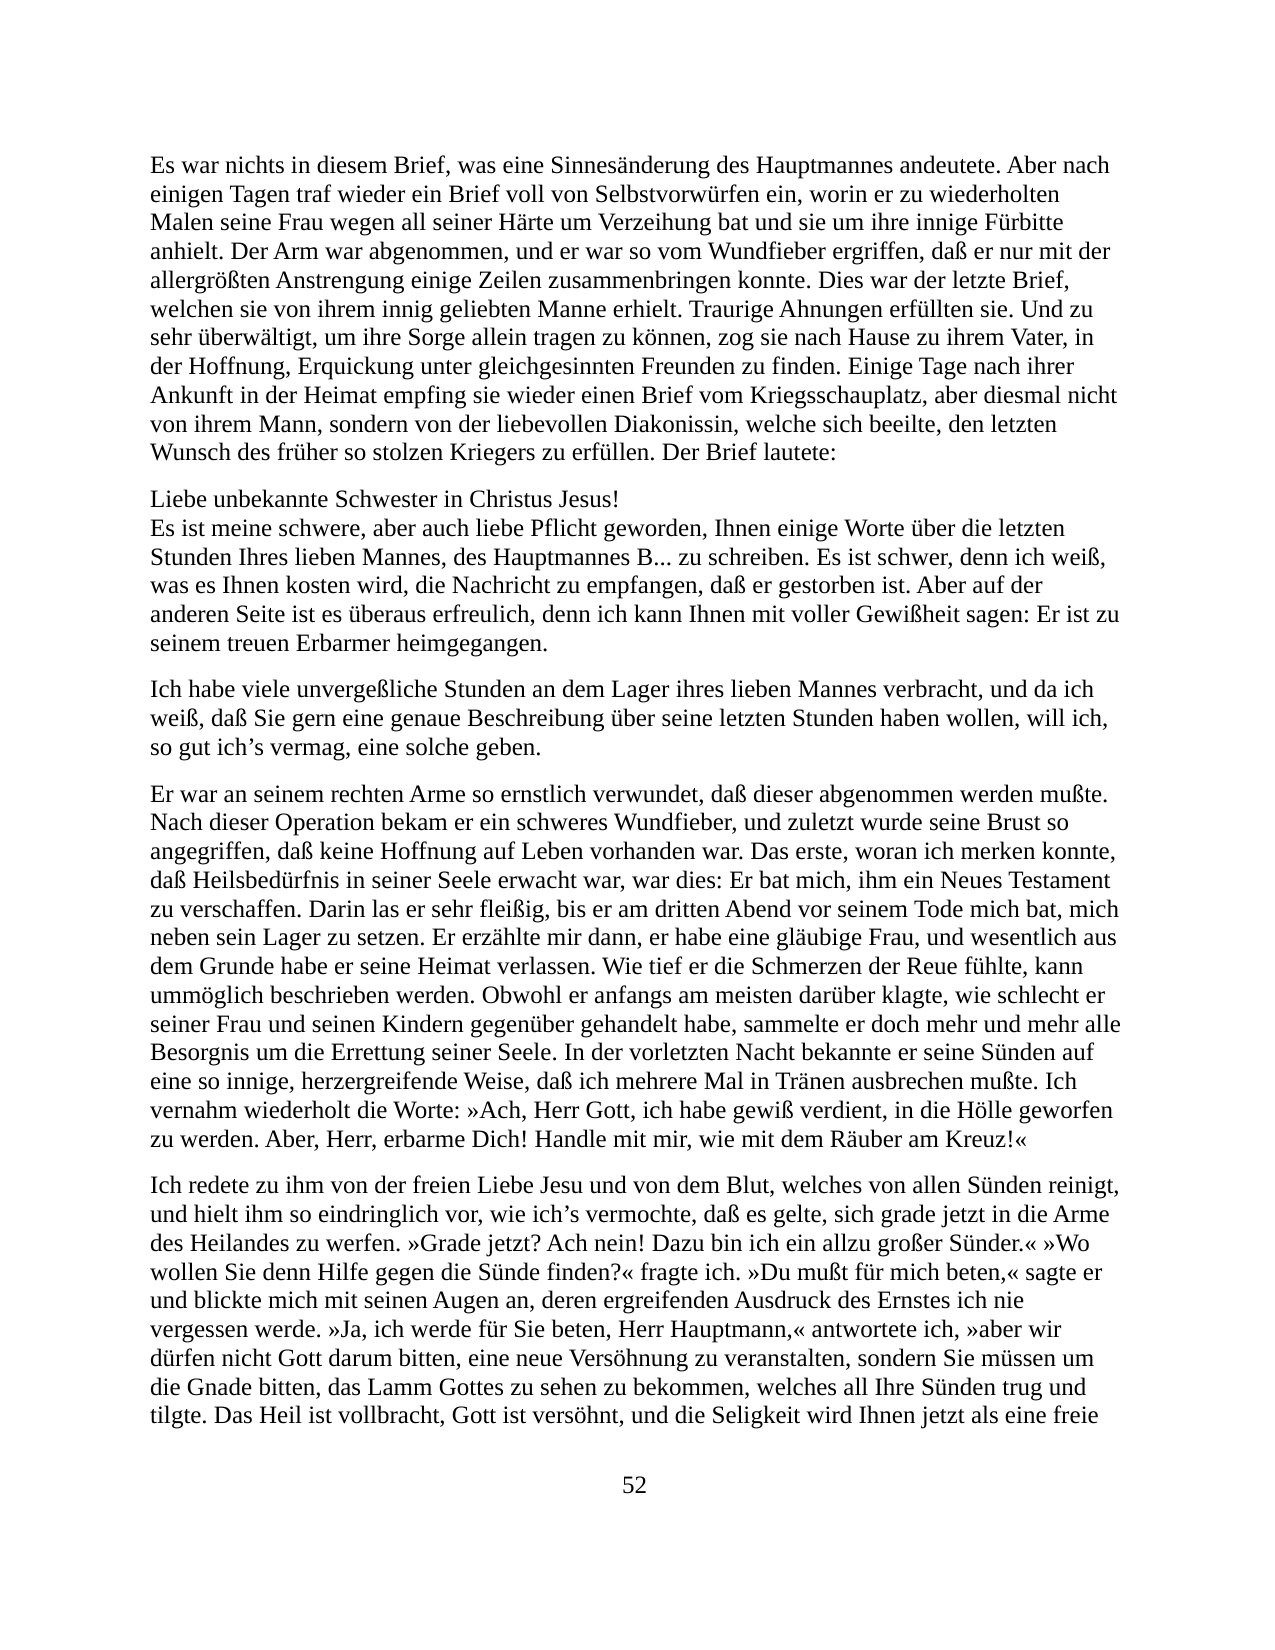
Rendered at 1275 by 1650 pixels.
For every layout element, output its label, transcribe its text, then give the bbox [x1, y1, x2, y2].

text Es war nichts in diesem Brief, was eine Sinnesänderung des Hauptmannes andeutete. Aber nach einigen Tagen traf wieder ein Brief voll von Selbstvorwürfen ein, worin er zu wiederholten Malen seine Frau wegen all seiner Härte um Verzeihung bat und sie um ihre innige Fürbitte anhielt. Der Arm war abgenommen, und er war so vom Wundfieber ergriffen, daß er nur mit der allergrößten Anstrengung einige Zeilen zusammenbringen konnte. Dies war der letzte Brief, welchen sie von ihrem innig geliebten Manne erhielt. Traurige Ahnungen erfüllten sie. Und zu sehr überwältigt, um ihre Sorge allein tragen zu können, zog sie nach Hause zu ihrem Vater, in der Hoffnung, Erquickung unter gleichgesinnten Freunden zu finden. Einige Tage nach ihrer Ankunft in der Heimat empfing sie wieder einen Brief vom Kriegsschauplatz, aber diesmal nicht von ihrem Mann, sondern von der liebevollen Diakonissin, welche sich beeilte, den letzten Wunsch des früher so stolzen Kriegers zu erfüllen. Der Brief lautete: [150, 150, 1125, 466]
text Ich habe viele unvergeßliche Stunden an dem Lager ihres lieben Mannes verbracht, und da ich weiß, daß Sie gern eine genaue Beschreibung über seine letzten Stunden haben wollen, will ich, so gut ich’s vermag, eine solche geben. [150, 674, 1125, 761]
text Ich redete zu ihm von der freien Liebe Jesu und von dem Blut, welches von allen Sünden reinigt, und hielt ihm so eindringlich vor, wie ich’s vermochte, daß es gelte, sich grade jetzt in die Arme des Heilandes zu werfen. »Grade jetzt? Ach nein! Dazu bin ich ein allzu großer Sünder.« »Wo wollen Sie denn Hilfe gegen die Sünde finden?« fragte ich. »Du mußt für mich beten,« sagte er und blickte mich mit seinen Augen an, deren ergreifenden Ausdruck des Ernstes ich nie vergessen werde. »Ja, ich werde für Sie beten, Herr Hauptmann,« antwortete ich, »aber wir dürfen nicht Gott darum bitten, eine neue Versöhnung zu veranstalten, sondern Sie müssen um die Gnade bitten, das Lamm Gottes zu sehen zu bekommen, welches all Ihre Sünden trug und tilgte. Das Heil ist vollbracht, Gott ist versöhnt, und die Seligkeit wird Ihnen jetzt als eine freie [150, 1170, 1125, 1429]
text Er war an seinem rechten Arme so ernstlich verwundet, daß dieser abgenommen werden mußte. Nach dieser Operation bekam er ein schweres Wundfieber, und zuletzt wurde seine Brust so angegriffen, daß keine Hoffnung auf Leben vorhanden war. Das erste, woran ich merken konnte, daß Heilsbedürfnis in seiner Seele erwacht war, war dies: Er bat mich, ihm ein Neues Testament zu verschaffen. Darin las er sehr fleißig, bis er am dritten Abend vor seinem Tode mich bat, mich neben sein Lager zu setzen. Er erzählte mir dann, er habe eine gläubige Frau, und wesentlich aus dem Grunde habe er seine Heimat verlassen. Wie tief er die Schmerzen der Reue fühlte, kann ummöglich beschrieben werden. Obwohl er anfangs am meisten darüber klagte, wie schlecht er seiner Frau und seinen Kindern gegenüber gehandelt habe, sammelte er doch mehr und mehr alle Besorgnis um die Errettung seiner Seele. In der vorletzten Nacht bekannte er seine Sünden auf eine so innige, herzergreifende Weise, daß ich mehrere Mal in Tränen ausbrechen mußte. Ich vernahm wiederholt die Worte: »Ach, Herr Gott, ich habe gewiß verdient, in die Hölle geworfen zu werden. Aber, Herr, erbarme Dich! Handle mit mir, wie mit dem Räuber am Kreuz!« [150, 779, 1125, 1152]
text Liebe unbekannte Schwester in Christus Jesus! Es ist meine schwere, aber auch liebe Pflicht geworden, Ihnen einige Worte über die letzten Stunden Ihres lieben Mannes, des Hauptmannes B... zu schreiben. Es ist schwer, denn ich weiß, was es Ihnen kosten wird, die Nachricht zu empfangen, daß er gestorben ist. Aber auf der anderen Seite ist es überaus erfreulich, denn ich kann Ihnen mit voller Gewißheit sagen: Er ist zu seinem treuen Erbarmer heimgegangen. [150, 484, 1125, 657]
